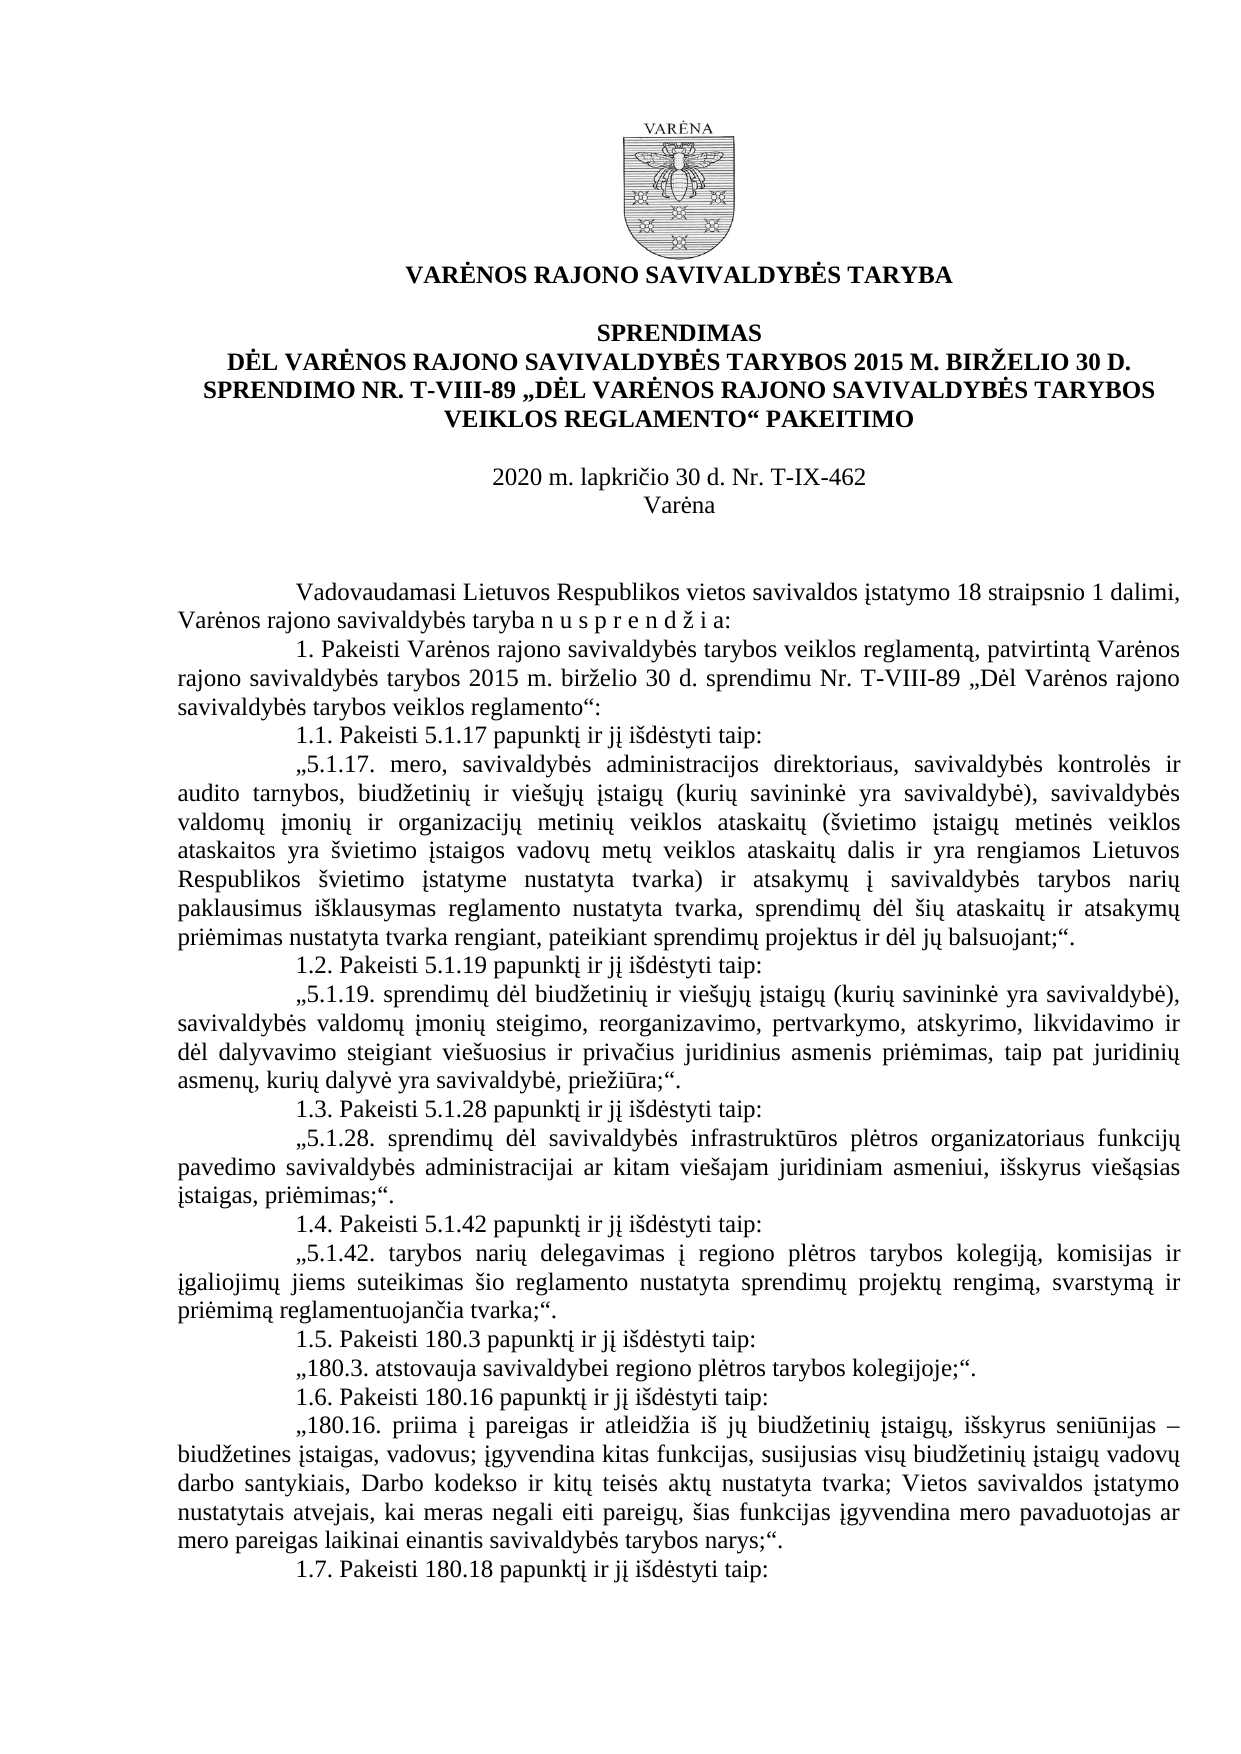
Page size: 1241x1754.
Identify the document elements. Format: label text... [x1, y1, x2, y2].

text SPRENDIMAS [177, 318, 1181, 347]
text Varėna [177, 490, 1181, 519]
text 1. Pakeisti Varėnos rajono savivaldybės tarybos veiklos reglamentą, patvirtintą Varėnos rajono savivaldybės tarybos 2015 m. birželio 30 d. sprendimu Nr. T-VIII-89 „Dėl Varėnos rajono savivaldybės tarybos veiklos reglamento“: [177, 634, 1181, 720]
text DĖL VARĖNOS RAJONO SAVIVALDYBĖS TARYBOS 2015 M. BIRŽELIO 30 D. SPRENDIMO NR. T-VIII-89 „DĖL VARĖNOS RAJONO SAVIVALDYBĖS TARYBOS VEIKLOS REGLAMENTO“ PAKEITIMO [177, 347, 1181, 433]
text 1.7. Pakeisti 180.18 papunktį ir jį išdėstyti taip: [177, 1554, 1181, 1583]
text 1.4. Pakeisti 5.1.42 papunktį ir jį išdėstyti taip: [177, 1209, 1181, 1238]
text 2020 m. lapkričio 30 d. Nr. T-IX-462 [177, 462, 1181, 490]
text 1.5. Pakeisti 180.3 papunktį ir jį išdėstyti taip: [177, 1324, 1181, 1353]
text VARĖNOS RAJONO SAVIVALDYBĖS TARYBA [177, 260, 1181, 289]
text 1.2. Pakeisti 5.1.19 papunktį ir jį išdėstyti taip: [177, 950, 1181, 979]
text „5.1.28. sprendimų dėl savivaldybės infrastruktūros plėtros organizatoriaus funkcijų pavedimo savivaldybės administracijai ar kitam viešajam juridiniam asmeniui, išskyrus viešąsias įstaigas, priėmimas;“. [177, 1123, 1181, 1209]
text 1.1. Pakeisti 5.1.17 papunktį ir jį išdėstyti taip: [177, 720, 1181, 749]
text Vadovaudamasi Lietuvos Respublikos vietos savivaldos įstatymo 18 straipsnio 1 dalimi, Varėnos rajono savivaldybės taryba n u s p r e n d ž i a: [177, 577, 1181, 634]
text „180.16. priima į pareigas ir atleidžia iš jų biudžetinių įstaigų, išskyrus seniūnijas – biudžetines įstaigas, vadovus; įgyvendina kitas funkcijas, susijusias visų biudžetinių įstaigų vadovų darbo santykiais, Darbo kodekso ir kitų teisės aktų nustatyta tvarka; Vietos savivaldos įstatymo nustatytais atvejais, kai meras negali eiti pareigų, šias funkcijas įgyvendina mero pavaduotojas ar mero pareigas laikinai einantis savivaldybės tarybos narys;“. [177, 1410, 1181, 1554]
text „5.1.17. mero, savivaldybės administracijos direktoriaus, savivaldybės kontrolės ir audito tarnybos, biudžetinių ir viešųjų įstaigų (kurių savininkė yra savivaldybė), savivaldybės valdomų įmonių ir organizacijų metinių veiklos ataskaitų (švietimo įstaigų metinės veiklos ataskaitos yra švietimo įstaigos vadovų metų veiklos ataskaitų dalis ir yra rengiamos Lietuvos Respublikos švietimo įstatyme nustatyta tvarka) ir atsakymų į savivaldybės tarybos narių paklausimus išklausymas reglamento nustatyta tvarka, sprendimų dėl šių ataskaitų ir atsakymų priėmimas nustatyta tvarka rengiant, pateikiant sprendimų projektus ir dėl jų balsuojant;“. [177, 749, 1181, 950]
text 1.6. Pakeisti 180.16 papunktį ir jį išdėstyti taip: [177, 1382, 1181, 1410]
text „180.3. atstovauja savivaldybei regiono plėtros tarybos kolegijoje;“. [177, 1353, 1181, 1382]
text „5.1.42. tarybos narių delegavimas į regiono plėtros tarybos kolegiją, komisijas ir įgaliojimų jiems suteikimas šio reglamento nustatyta sprendimų projektų rengimą, svarstymą ir priėmimą reglamentuojančia tvarka;“. [177, 1238, 1181, 1324]
text „5.1.19. sprendimų dėl biudžetinių ir viešųjų įstaigų (kurių savininkė yra savivaldybė), savivaldybės valdomų įmonių steigimo, reorganizavimo, pertvarkymo, atskyrimo, likvidavimo ir dėl dalyvavimo steigiant viešuosius ir privačius juridinius asmenis priėmimas, taip pat juridinių asmenų, kurių dalyvė yra savivaldybė, priežiūra;“. [177, 979, 1181, 1094]
text 1.3. Pakeisti 5.1.28 papunktį ir jį išdėstyti taip: [177, 1094, 1181, 1123]
